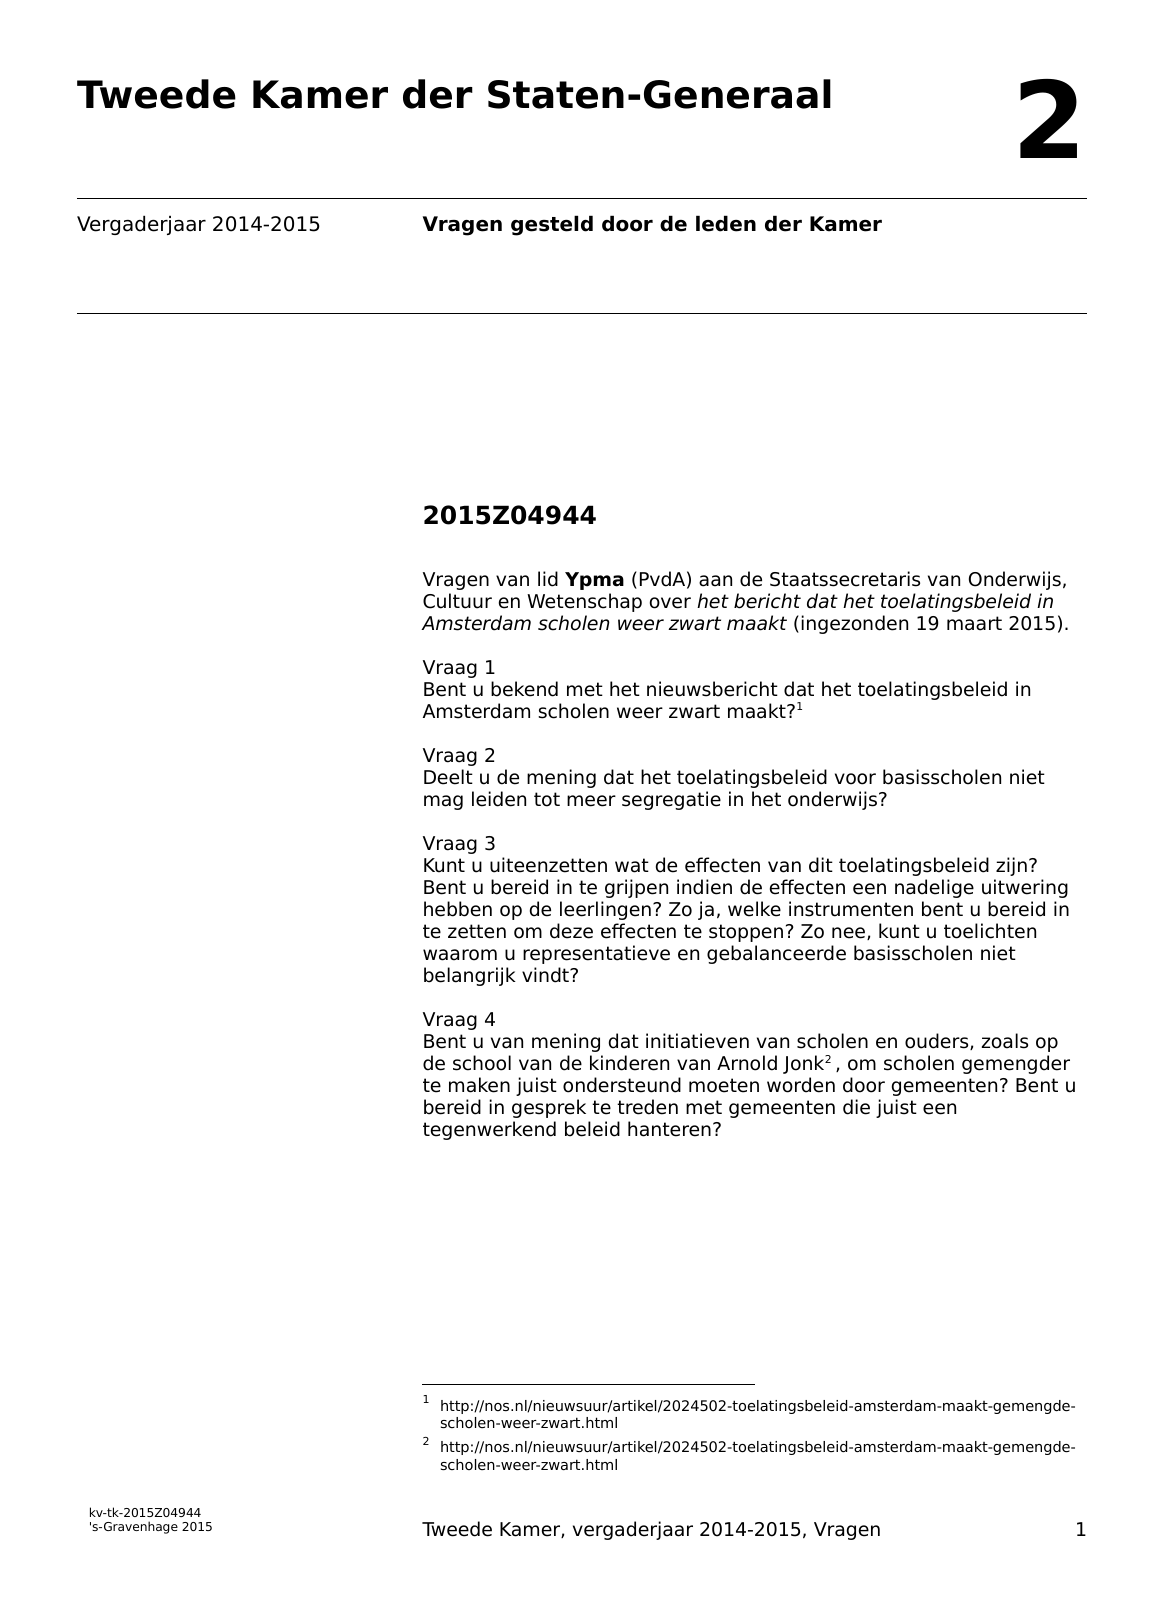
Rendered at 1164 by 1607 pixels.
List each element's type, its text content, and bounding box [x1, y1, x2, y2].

text 's-Gravenhage 2015 [88, 1520, 323, 1534]
text Bent u bekend met het nieuwsbericht dat het toelatingsbeleid in Amsterdam scholen weer zwart maakt? [422, 679, 1087, 723]
text Vraag 4 [422, 1009, 1087, 1031]
text Vraag 1 [422, 657, 1087, 679]
text Kunt u uiteenzetten wat de effecten van dit toelatingsbeleid zijn? Bent u bereid in te grijpen indien de effecten een nadelige uitwering hebben op de leerlingen? Zo ja, welke instrumenten bent u bereid in te zetten om deze effecten te stoppen? Zo nee, kunt u toelichten waarom u representatieve en gebalanceerde basisscholen niet belangrijk vindt? [422, 855, 1087, 987]
table_header 2 [886, 59, 1087, 198]
text kv-tk-2015Z04944 [88, 1506, 323, 1520]
text Vragen van lid Ypma (PvdA) aan de Staatssecretaris van Onderwijs, Cultuur en Wetenschap over het bericht dat het toelatingsbeleid in Amsterdam scholen weer zwart maakt (ingezonden 19 maart 2015). [422, 569, 1087, 635]
text http://nos.nl/nieuwsuur/artikel/2024502-toelatingsbeleid-amsterdam-maakt-gemengde-scholen-weer-zwart.html [422, 1393, 1087, 1432]
text http://nos.nl/nieuwsuur/artikel/2024502-toelatingsbeleid-amsterdam-maakt-gemengde-scholen-weer-zwart.html [422, 1435, 1087, 1474]
text 2015Z04944 [422, 501, 1087, 531]
table_cell Vragen gesteld door de leden der Kamer [422, 199, 1087, 313]
table_header Tweede Kamer der Staten-Generaal [77, 59, 886, 198]
text Vraag 3 [422, 833, 1087, 855]
text Deelt u de mening dat het toelatingsbeleid voor basisscholen niet mag leiden tot meer segregatie in het onderwijs? [422, 767, 1087, 811]
table_cell Vergaderjaar 2014-2015 [77, 199, 422, 313]
text Vraag 2 [422, 745, 1087, 767]
text Bent u van mening dat initiatieven van scholen en ouders, zoals op de school van de kinderen van Arnold Jonk, om scholen gemengder te maken juist ondersteund moeten worden door gemeenten? Bent u bereid in gesprek te treden met gemeenten die juist een tegenwerkend beleid hanteren? [422, 1031, 1087, 1141]
